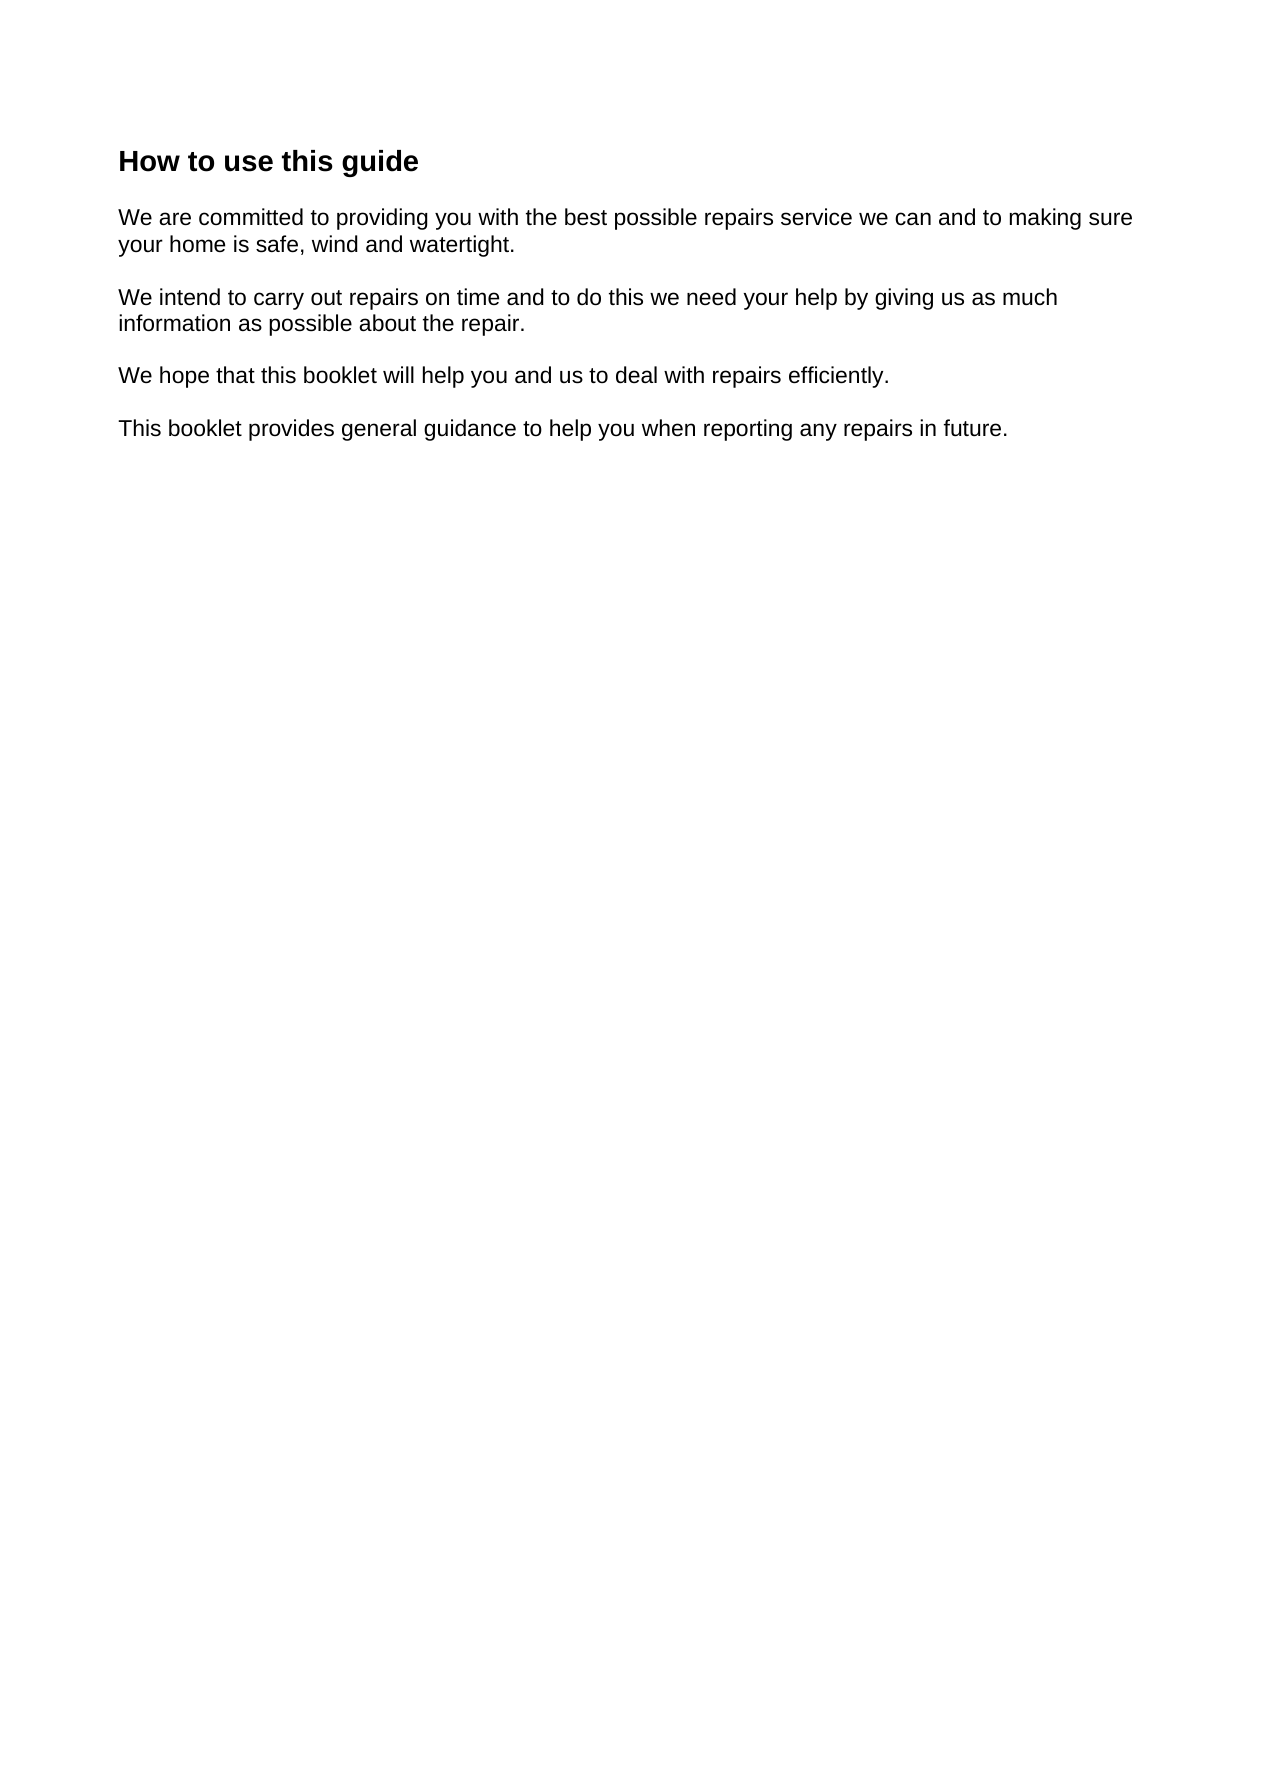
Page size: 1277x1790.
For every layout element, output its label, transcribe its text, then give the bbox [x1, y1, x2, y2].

text We hope that this booklet will help you and us to deal with repairs efficiently. [118, 362, 1158, 389]
text This booklet provides general guidance to help you when reporting any repairs in future. [118, 415, 1158, 442]
text We intend to carry out repairs on time and to do this we need your help by giving us as much information as possible about the repair. [118, 283, 1158, 336]
subtitle How to use this guide [118, 144, 1158, 178]
text We are committed to providing you with the best possible repairs service we can and to making sure your home is safe, wind and watertight. [118, 204, 1158, 257]
